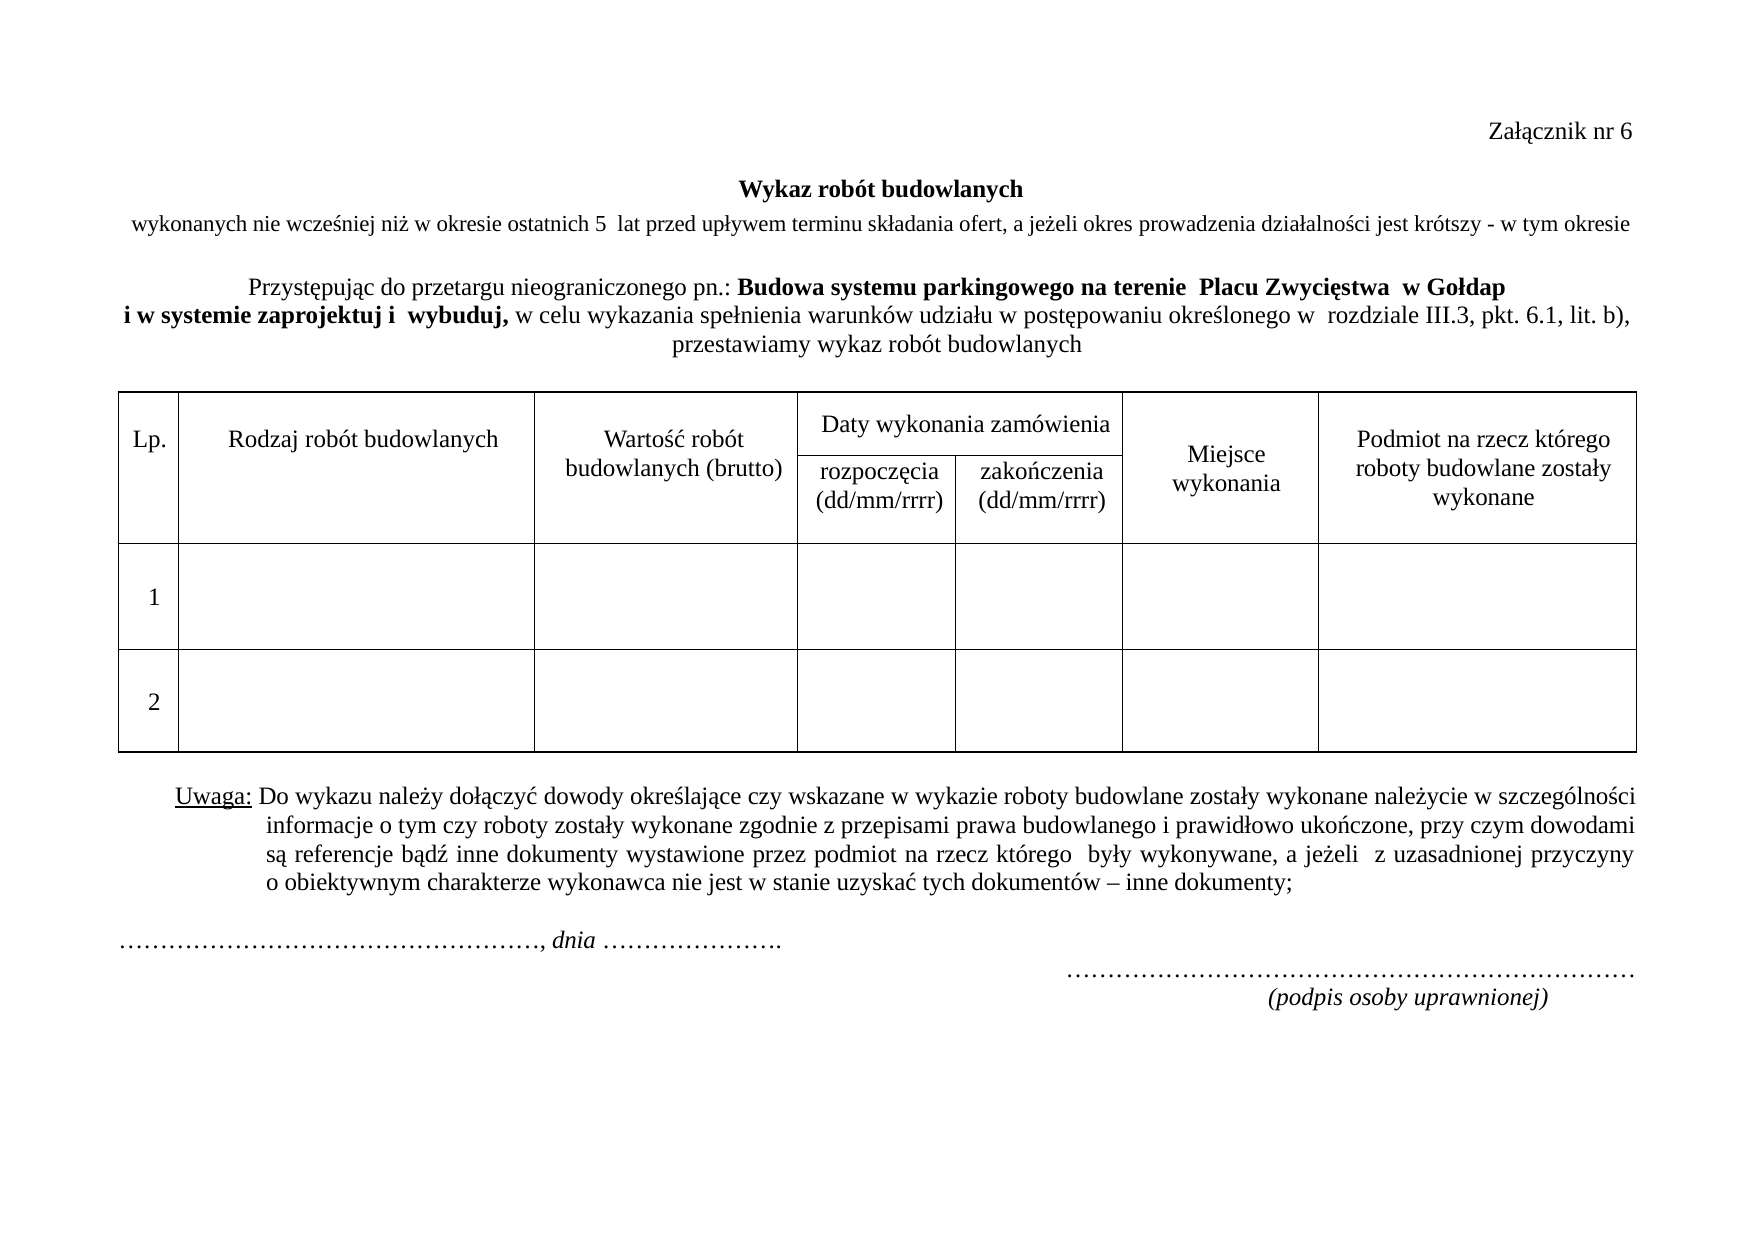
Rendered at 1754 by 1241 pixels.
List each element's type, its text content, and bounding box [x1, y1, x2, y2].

table_header Wartość robót budowlanych (brutto) [535, 393, 797, 543]
table_cell 2 [119, 650, 178, 751]
table_cell [535, 650, 797, 751]
text …………………………………………………………… [118, 954, 1636, 982]
table_header Rodzaj robót budowlanych [179, 393, 534, 543]
table_cell [798, 544, 955, 649]
table_cell zakończenia (dd/mm/rrrr) [956, 456, 1122, 543]
table_cell [179, 544, 534, 649]
table_cell [179, 650, 534, 751]
table_cell [956, 650, 1122, 751]
text Załącznik nr 6 [1181, 118, 1632, 144]
table_header Podmiot na rzecz którego roboty budowlane zostały wykonane [1319, 393, 1636, 543]
table_cell [1319, 650, 1636, 751]
text wykonanych nie wcześniej niż w okresie ostatnich 5 lat przed upływem terminu składania ofert, a jeżeli okres prowadzenia działalności jest krótszy - w tym okresie [126, 204, 1636, 238]
table_cell [1319, 544, 1636, 649]
text Uwaga: Do wykazu należy dołączyć dowody określające czy wskazane w wykazie roboty budowlane zostały wykonane należycie w szczególności informacje o tym czy roboty zostały wykonane zgodnie z przepisami prawa budowlanego i prawidłowo ukończone, przy czym dowodami są referencje bądź inne dokumenty wystawione przez podmiot na rzecz którego były wykonywane, a jeżeli z uzasadnionej przyczyny o obiektywnym charakterze wykonawca nie jest w stanie uzyskać tych dokumentów – inne dokumenty; [175, 781, 1636, 896]
table_cell [535, 544, 797, 649]
table_cell [1123, 544, 1318, 649]
table_cell [956, 544, 1122, 649]
table_cell [798, 650, 955, 751]
text (podpis osoby uprawnionej) [118, 982, 1551, 1011]
text ……………………………………………, dnia …………………. [118, 925, 1636, 954]
table_header Daty wykonania zamówienia [798, 393, 1122, 455]
table_header Lp. [119, 393, 178, 543]
table_cell [1123, 650, 1318, 751]
text Przystępując do przetargu nieograniczonego pn.: Budowa systemu parkingowego na terenie Placu Zwycięstwa w Gołdap [118, 272, 1636, 300]
table_cell rozpoczęcia (dd/mm/rrrr) [798, 456, 955, 543]
text Wykaz robót budowlanych [126, 171, 1636, 204]
table_cell 1 [119, 544, 178, 649]
table_header Miejsce wykonania [1123, 393, 1318, 543]
text i w systemie zaprojektuj i wybuduj, w celu wykazania spełnienia warunków udziału w postępowaniu określonego w rozdziale III.3, pkt. 6.1, lit. b), przestawiamy wykaz robót budowlanych [118, 300, 1636, 358]
